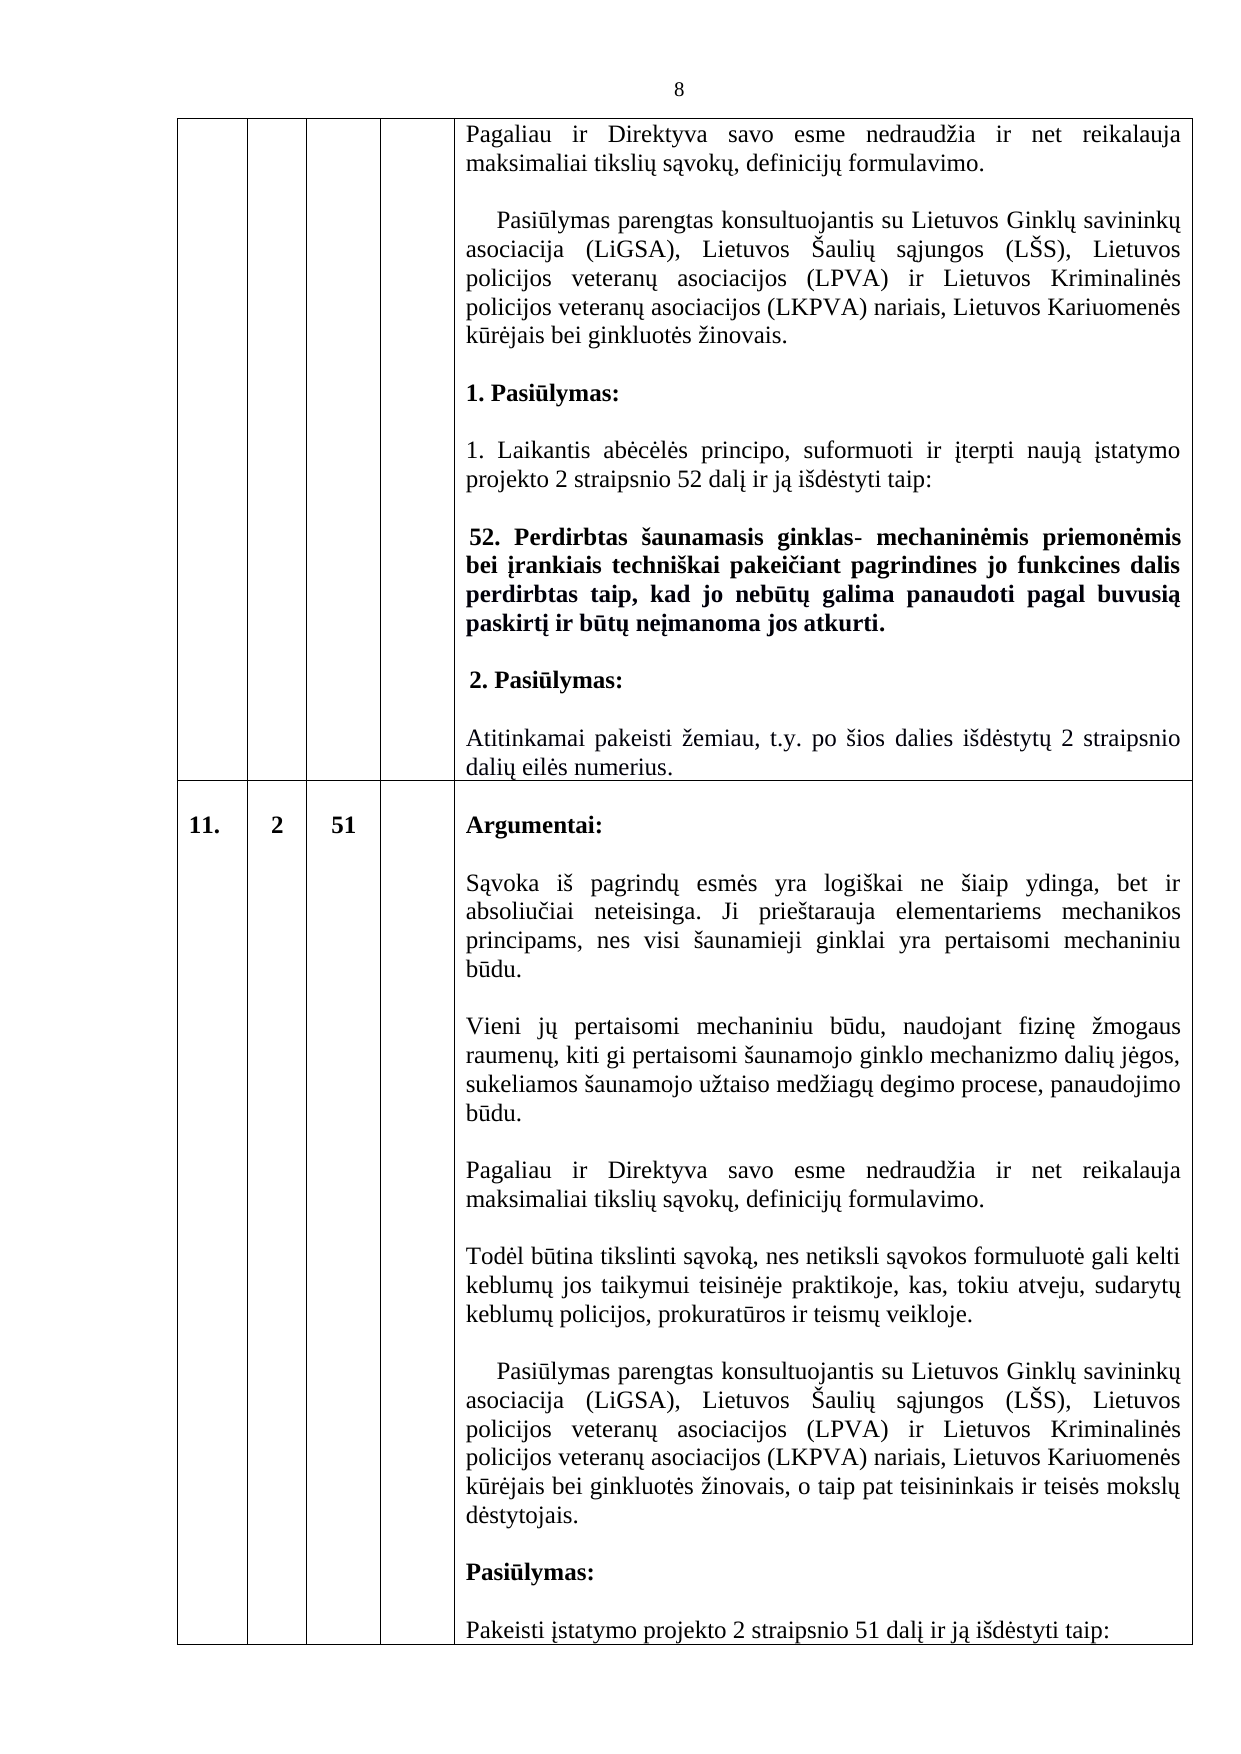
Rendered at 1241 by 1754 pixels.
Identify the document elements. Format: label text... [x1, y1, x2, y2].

table_cell [381, 119, 454, 780]
table_cell [248, 119, 306, 780]
table_cell 2 [248, 781, 306, 1644]
table_cell Pagaliau ir Direktyva savo esme nedraudžia ir net reikalauja maksimaliai tikslių sąvokų, definicijų formulavimo. Pasiūlymas parengtas konsultuojantis su Lietuvos Ginklų savininkų asociacija (LiGSA), Lietuvos Šaulių sąjungos (LŠS), Lietuvos policijos veteranų asociacijos (LPVA) ir Lietuvos Kriminalinės policijos veteranų asociacijos (LKPVA) nariais, Lietuvos Kariuomenės kūrėjais bei ginkluotės žinovais. 1. Pasiūlymas: 1. Laikantis abėcėlės principo, suformuoti ir įterpti naują įstatymo projekto 2 straipsnio 52 dalį ir ją išdėstyti taip: 52. Perdirbtas šaunamasis ginklas- mechaninėmis priemonėmis bei įrankiais techniškai pakeičiant pagrindines jo funkcines dalis perdirbtas taip, kad jo nebūtų galima panaudoti pagal buvusią paskirtį ir būtų neįmanoma jos atkurti. 2. Pasiūlymas: Atitinkamai pakeisti žemiau, t.y. po šios dalies išdėstytų 2 straipsnio dalių eilės numerius. [455, 119, 1192, 780]
table_cell [307, 119, 380, 780]
table_cell [381, 781, 454, 1644]
table_cell 11. [178, 781, 247, 1644]
table_cell [178, 119, 247, 780]
table_cell 51 [307, 781, 380, 1644]
table_cell Argumentai: Sąvoka iš pagrindų esmės yra logiškai ne šiaip ydinga, bet ir absoliučiai neteisinga. Ji prieštarauja elementariems mechanikos principams, nes visi šaunamieji ginklai yra pertaisomi mechaniniu būdu. Vieni jų pertaisomi mechaniniu būdu, naudojant fizinę žmogaus raumenų, kiti gi pertaisomi šaunamojo ginklo mechanizmo dalių jėgos, sukeliamos šaunamojo užtaiso medžiagų degimo procese, panaudojimo būdu. Pagaliau ir Direktyva savo esme nedraudžia ir net reikalauja maksimaliai tikslių sąvokų, definicijų formulavimo. Todėl būtina tikslinti sąvoką, nes netiksli sąvokos formuluotė gali kelti keblumų jos taikymui teisinėje praktikoje, kas, tokiu atveju, sudarytų keblumų policijos, prokuratūros ir teismų veikloje. Pasiūlymas parengtas konsultuojantis su Lietuvos Ginklų savininkų asociacija (LiGSA), Lietuvos Šaulių sąjungos (LŠS), Lietuvos policijos veteranų asociacijos (LPVA) ir Lietuvos Kriminalinės policijos veteranų asociacijos (LKPVA) nariais, Lietuvos Kariuomenės kūrėjais bei ginkluotės žinovais, o taip pat teisininkais ir teisės mokslų dėstytojais. Pasiūlymas: Pakeisti įstatymo projekto 2 straipsnio 51 dalį ir ją išdėstyti taip: [455, 781, 1192, 1644]
